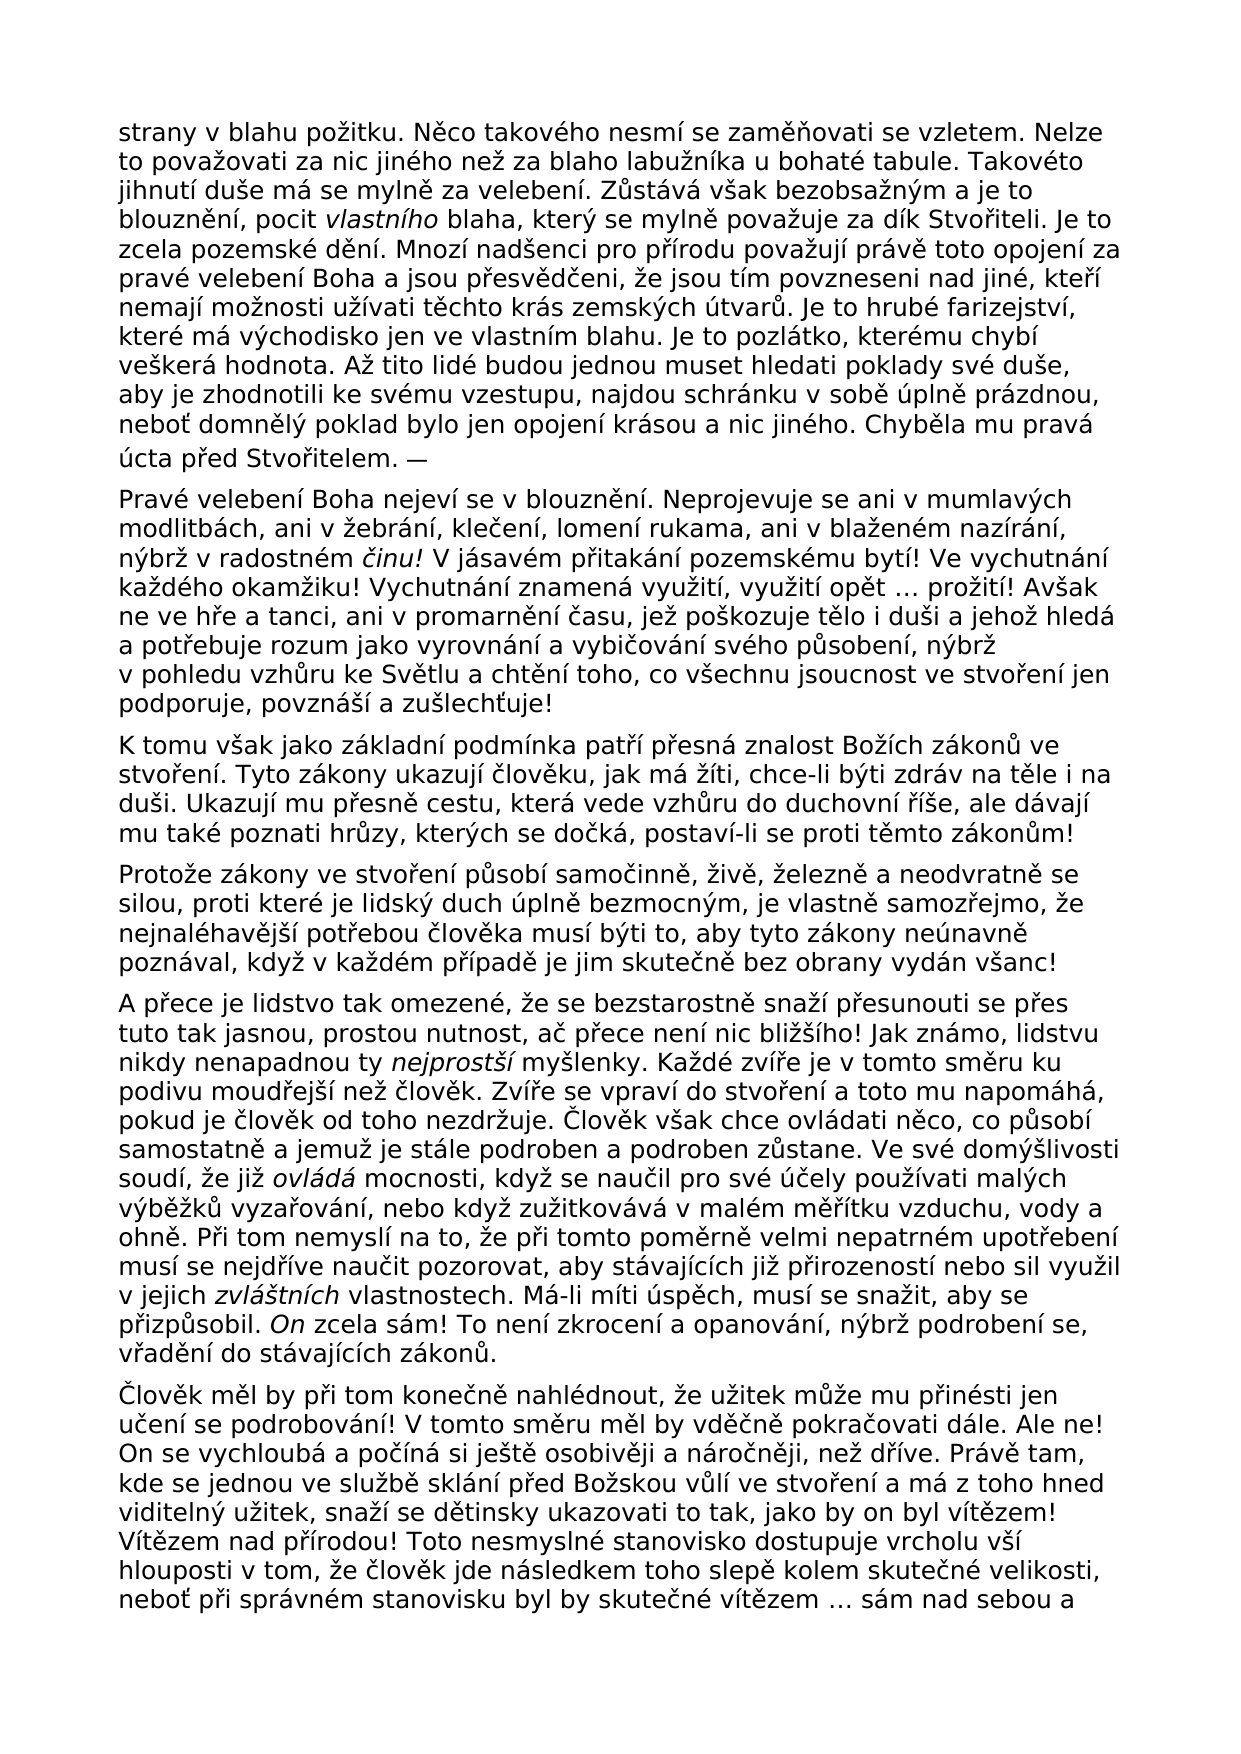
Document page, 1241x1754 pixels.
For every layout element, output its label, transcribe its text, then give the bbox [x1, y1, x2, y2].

text K tomu však jako základní podmínka patří přesná znalost Božích zákonů ve stvoření. Tyto zákony ukazují člověku, jak má žíti, chce-li býti zdráv na těle i na duši. Ukazují mu přesně cestu, která vede vzhůru do duchovní říše, ale dávají mu také poznati hrůzy, kterých se dočká, postaví-li se proti těmto zákonům! [118, 731, 1122, 848]
text Protože zákony ve stvoření působí samočinně, živě, železně a neodvratně se silou, proti které je lidský duch úplně bezmocným, je vlastně samozřejmo, že nejnaléhavější potřebou člověka musí býti to, aby tyto zákony neúnavně poznával, když v každém případě je jim skutečně bez obrany vydán všanc! [118, 861, 1122, 977]
text A přece je lidstvo tak omezené, že se bezstarostně snaží přesunouti se přes tuto tak jasnou, prostou nutnost, ač přece není nic bližšího! Jak známo, lidstvu nikdy nenapadnou ty nejprostší myšlenky. Každé zvíře je v tomto směru ku podivu moudřejší než člověk. Zvíře se vpraví do stvoření a toto mu napomáhá, pokud je člověk od toho nezdržuje. Člověk však chce ovládati něco, co působí samostatně a jemuž je stále podroben a podroben zůstane. Ve své domýšlivosti soudí, že již ovládá mocnosti, když se naučil pro své účely používati malých výběžků vyzařování, nebo když zužitkovává v malém měřítku vzduchu, vody a ohně. Při tom nemyslí na to, že při tomto poměrně velmi nepatrném upotřebení musí se nejdříve naučit pozorovat, aby stávajících již přirozeností nebo sil využil v jejich zvláštních vlastnostech. Má-li míti úspěch, musí se snažit, aby se přizpůsobil. On zcela sám! To není zkrocení a opanování, nýbrž podrobení se, vřadění do stávajících zákonů. [118, 990, 1122, 1369]
text strany v blahu požitku. Něco takového nesmí se zaměňovati se vzletem. Nelze to považovati za nic jiného než za blaho labužníka u bohaté tabule. Takovéto jihnutí duše má se mylně za velebení. Zůstává však bezobsažným a je to blouznění, pocit vlastního blaha, který se mylně považuje za dík Stvořiteli. Je to zcela pozemské dění. Mnozí nadšenci pro přírodu považují právě toto opojení za pravé velebení Boha a jsou přesvědčeni, že jsou tím povzneseni nad jiné, kteří nemají možnosti užívati těchto krás zemských útvarů. Je to hrubé farizejství, které má východisko jen ve vlastním blahu. Je to pozlátko, kterému chybí veškerá hodnota. Až tito lidé budou jednou muset hledati poklady své duše, aby je zhodnotili ke svému vzestupu, najdou schránku v sobě úplně prázdnou, neboť domnělý poklad bylo jen opojení krásou a nic jiného. Chyběla mu pravá úcta před Stvořitelem. __ [118, 118, 1122, 473]
text Člověk měl by při tom konečně nahlédnout, že užitek může mu přinésti jen učení se podrobování! V tomto směru měl by vděčně pokračovati dále. Ale ne! On se vychloubá a počíná si ještě osobivěji a náročněji, než dříve. Právě tam, kde se jednou ve službě sklání před Božskou vůlí ve stvoření a má z toho hned viditelný užitek, snaží se dětinsky ukazovati to tak, jako by on byl vítězem! Vítězem nad přírodou! Toto nesmyslné stanovisko dostupuje vrcholu vší hlouposti v tom, že člověk jde následkem toho slepě kolem skutečné velikosti, neboť při správném stanovisku byl by skutečné vítězem … sám nad sebou a [118, 1381, 1122, 1615]
text Pravé velebení Boha nejeví se v blouznění. Neprojevuje se ani v mumlavých modlitbách, ani v žebrání, klečení, lomení rukama, ani v blaženém nazírání, nýbrž v radostném činu! V jásavém přitakání pozemskému bytí! Ve vychutnání každého okamžiku! Vychutnání znamená využití, využití opět … prožití! Avšak ne ve hře a tanci, ani v promarnění času, jež poškozuje tělo i duši a jehož hledá a potřebuje rozum jako vyrovnání a vybičování svého působení, nýbrž v pohledu vzhůru ke Světlu a chtění toho, co všechnu jsoucnost ve stvoření jen podporuje, povznáší a zušlechťuje! [118, 486, 1122, 719]
